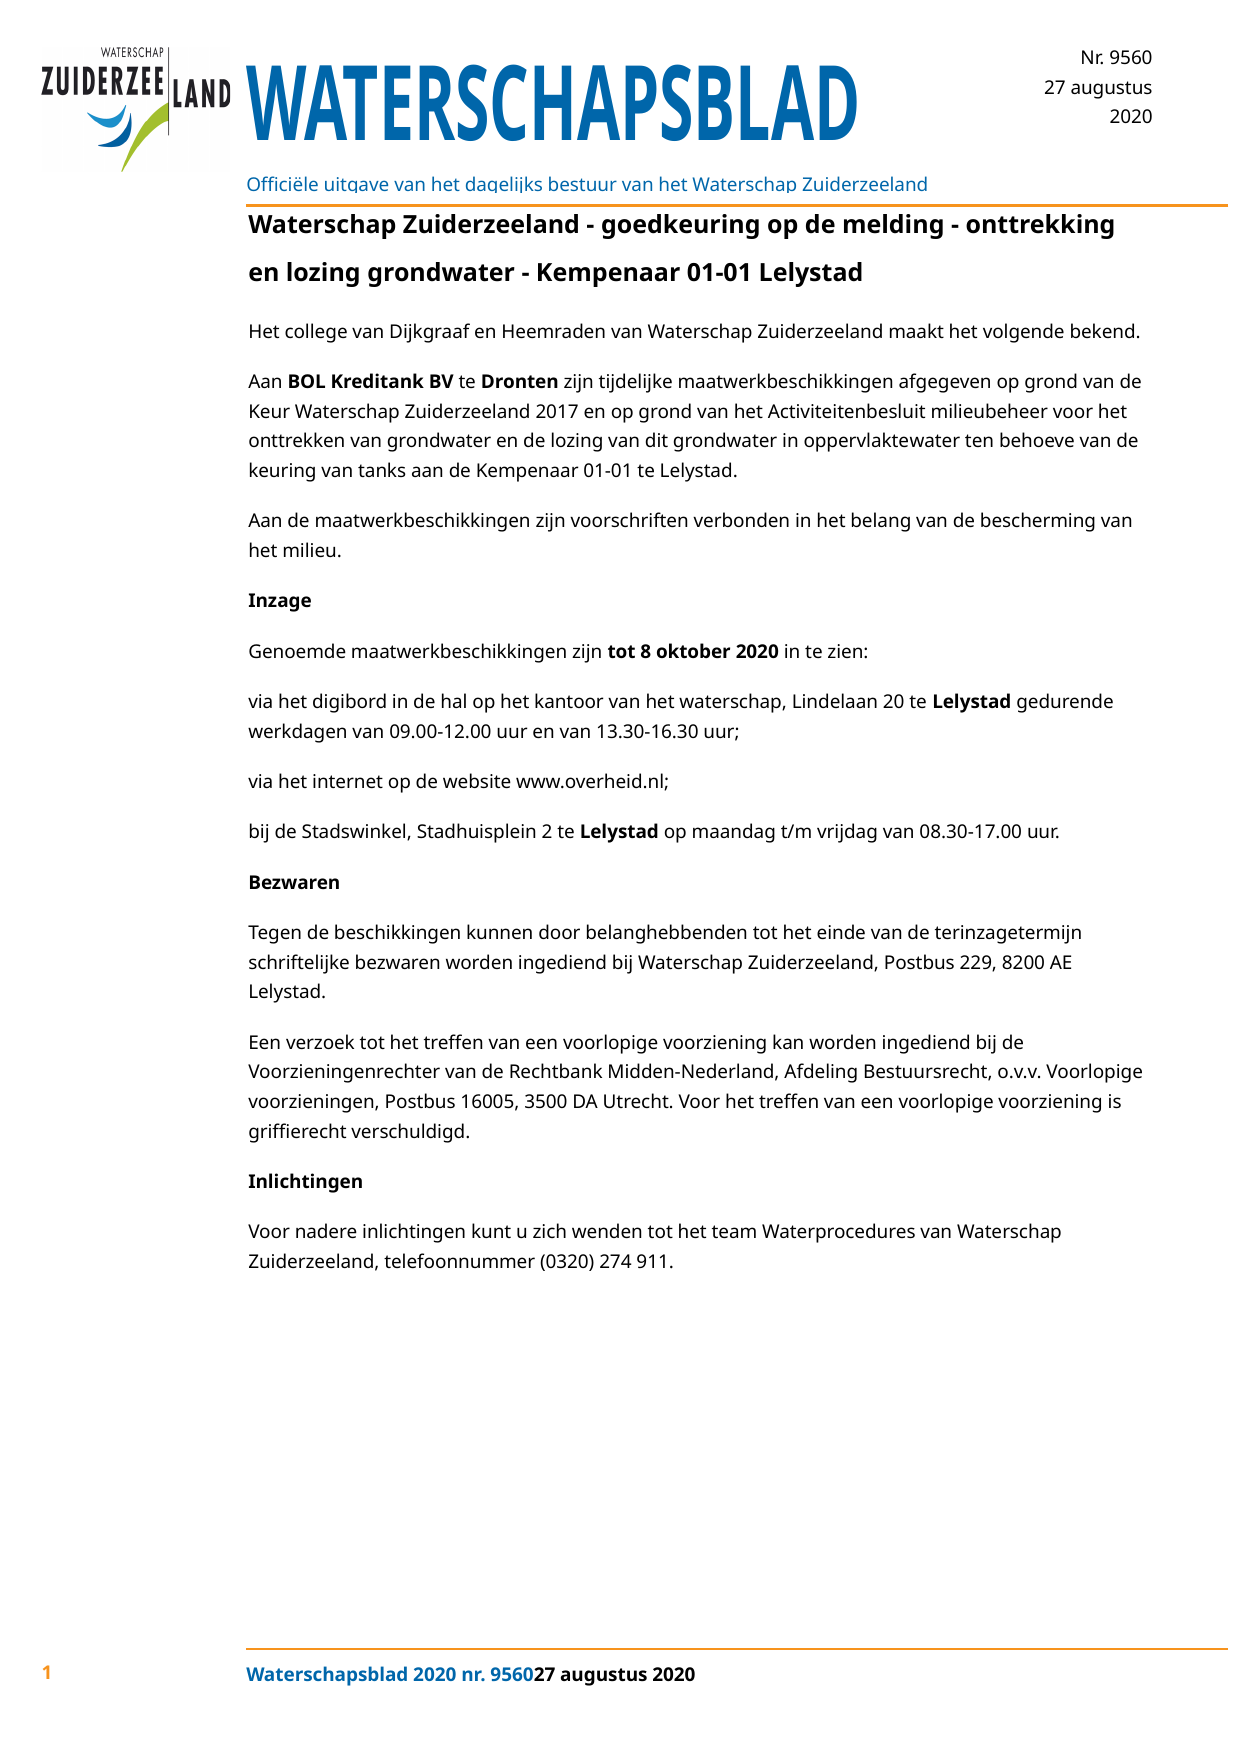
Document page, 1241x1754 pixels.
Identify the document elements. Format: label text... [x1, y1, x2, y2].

text Bezwaren [248, 869, 1152, 895]
text Inzage [248, 587, 1152, 613]
text Waterschap Zuiderzeeland - goedkeuring op de melding - onttrekking en lozing grondwater - Kempenaar 01-01 Lelystad [248, 207, 1152, 288]
text Tegen de beschikkingen kunnen door belanghebbenden tot het einde van de terinzagetermijn schriftelijke bezwaren worden ingediend bij Waterschap Zuiderzeeland, Postbus 229, 8200 AE Lelystad. [248, 919, 1152, 1004]
text Genoemde maatwerkbeschikkingen zijn tot 8 oktober 2020 in te zien: [248, 638, 1152, 664]
text Het college van Dijkgraaf en Heemraden van Waterschap Zuiderzeeland maakt het volgende bekend. [248, 318, 1152, 344]
text Inlichtingen [248, 1168, 1152, 1194]
text Aan de maatwerkbeschikkingen zijn voorschriften verbonden in het belang van de bescherming van het milieu. [248, 507, 1152, 563]
text Een verzoek tot het treffen van een voorlopige voorziening kan worden ingediend bij de Voorzieningenrechter van de Rechtbank Midden-Nederland, Afdeling Bestuursrecht, o.v.v. Voorlopige voorzieningen, Postbus 16005, 3500 DA Utrecht. Voor het treffen van een voorlopige voorziening is griffierecht verschuldigd. [248, 1029, 1152, 1144]
picture [41, 47, 231, 172]
text via het digibord in de hal op het kantoor van het waterschap, Lindelaan 20 te Lelystad gedurende werkdagen van 09.00-12.00 uur en van 13.30-16.30 uur; [248, 688, 1152, 744]
text Voor nadere inlichtingen kunt u zich wenden tot het team Waterprocedures van Waterschap Zuiderzeeland, telefoonnummer (0320) 274 911. [248, 1219, 1152, 1274]
text Aan BOL Kreditank BV te Dronten zijn tijdelijke maatwerkbeschikkingen afgegeven op grond van de Keur Waterschap Zuiderzeeland 2017 en op grond van het Activiteitenbesluit milieubeheer voor het onttrekken van grondwater en de lozing van dit grondwater in oppervlakte­water ten behoeve van de keuring van tanks aan de Kempenaar 01-01 te Lelystad. [248, 368, 1152, 483]
text via het internet op de website www.overheid.nl; [248, 768, 1152, 794]
text bij de Stadswinkel, Stadhuisplein 2 te Lelystad op maandag t/m vrijdag van 08.30‑17.00 uur. [248, 819, 1152, 844]
